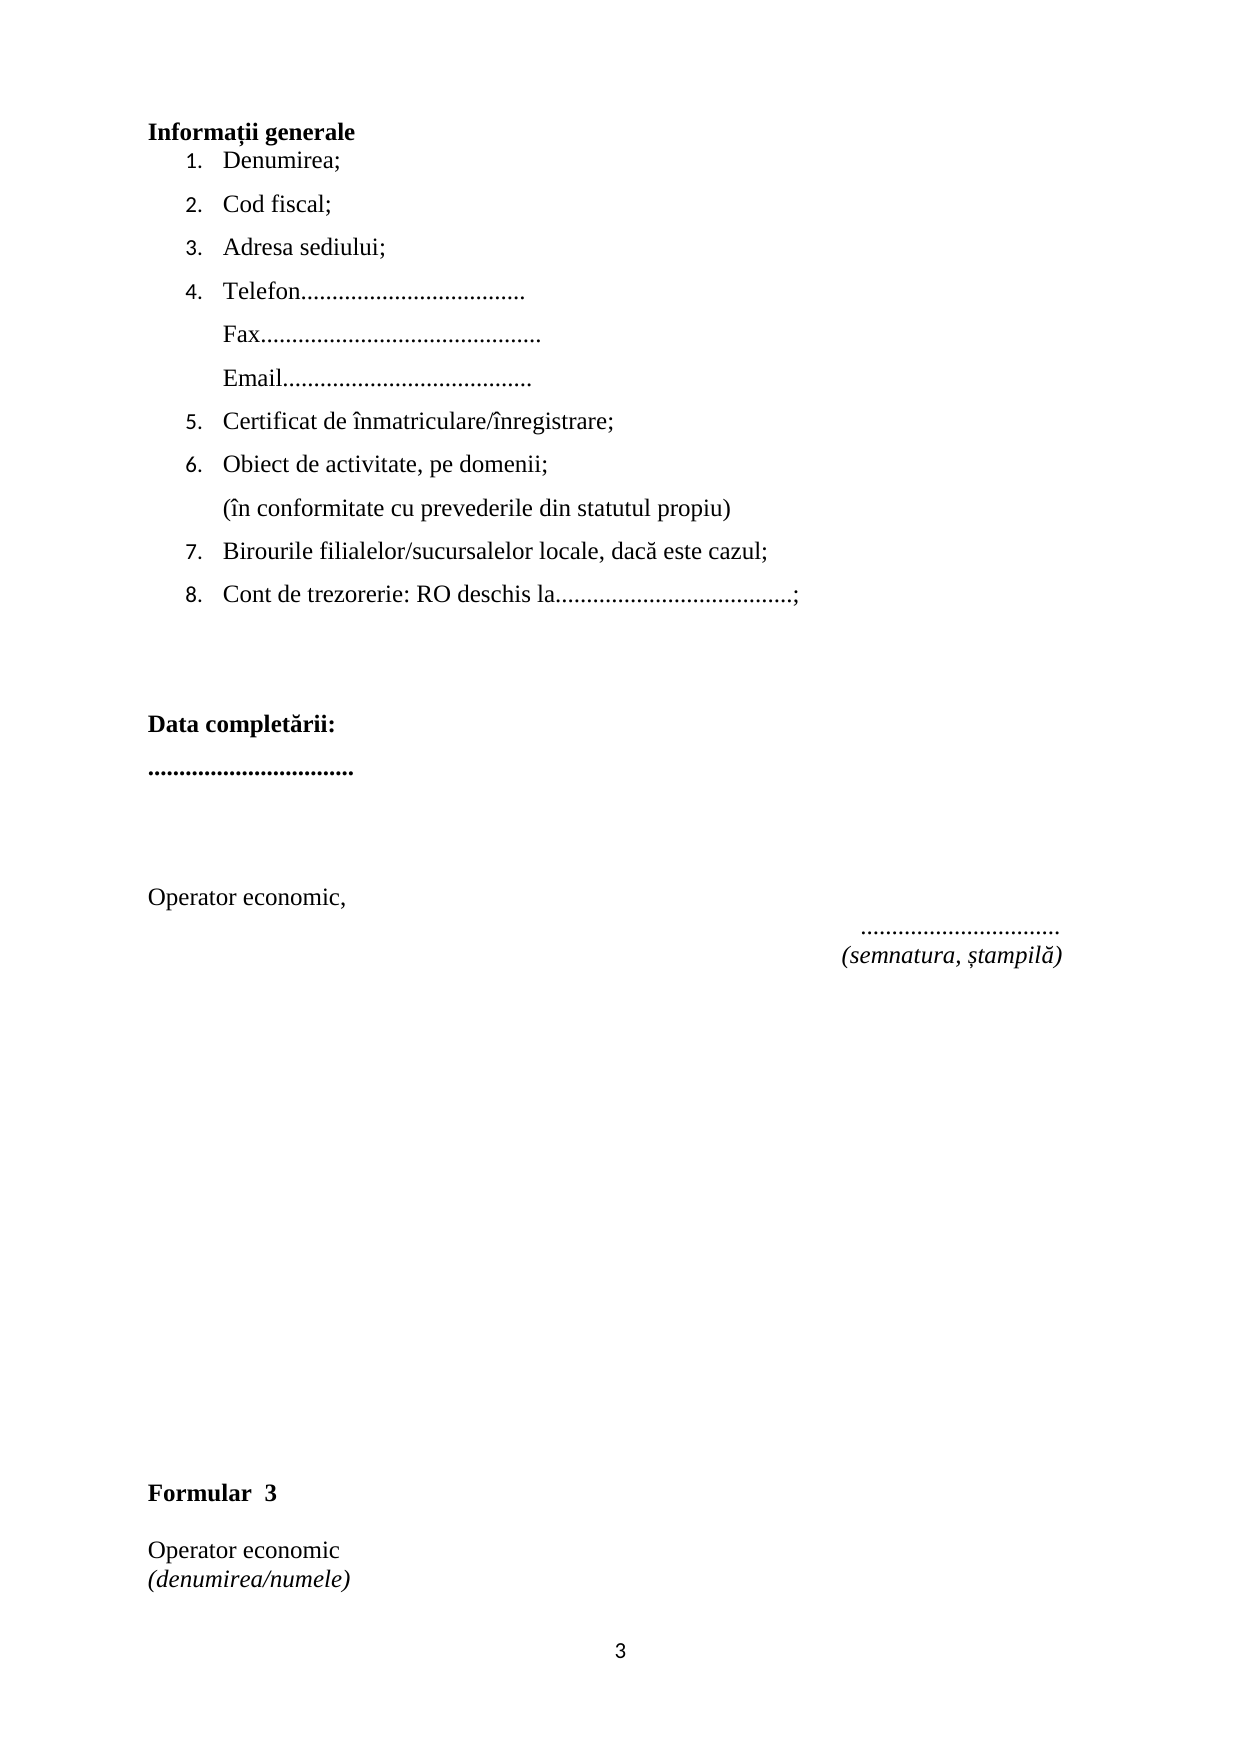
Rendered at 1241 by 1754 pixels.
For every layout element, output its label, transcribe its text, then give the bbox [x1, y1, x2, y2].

text Operator economic, [148, 882, 1092, 911]
text Informații generale [148, 117, 1092, 145]
list Birourile filialelor/sucursalelor locale, dacă este cazul; [185, 536, 1092, 565]
text Fax............................................. [223, 319, 1092, 348]
list Obiect de activitate, pe domenii; [185, 449, 1092, 478]
text (denumirea/numele) [148, 1564, 1092, 1593]
text Operator economic [148, 1536, 1092, 1564]
text ................................. [148, 752, 1092, 781]
list Denumirea; [185, 145, 1092, 174]
text (în conformitate cu prevederile din statutul propiu) [223, 493, 1092, 522]
list Cont de trezorerie: RO deschis la......................................; [185, 579, 1092, 608]
list Certificat de înmatriculare/înregistrare; [185, 406, 1092, 435]
list Cod fiscal; [185, 189, 1092, 218]
text Data completării: [148, 709, 1092, 738]
text ................................ [148, 911, 1092, 939]
text Email........................................ [223, 363, 1092, 391]
list Telefon.................................... [185, 276, 1092, 305]
text Formular 3 [148, 1478, 1092, 1506]
text (semnatura, ștampilă) [148, 940, 1092, 968]
list Adresa sediului; [185, 232, 1092, 261]
